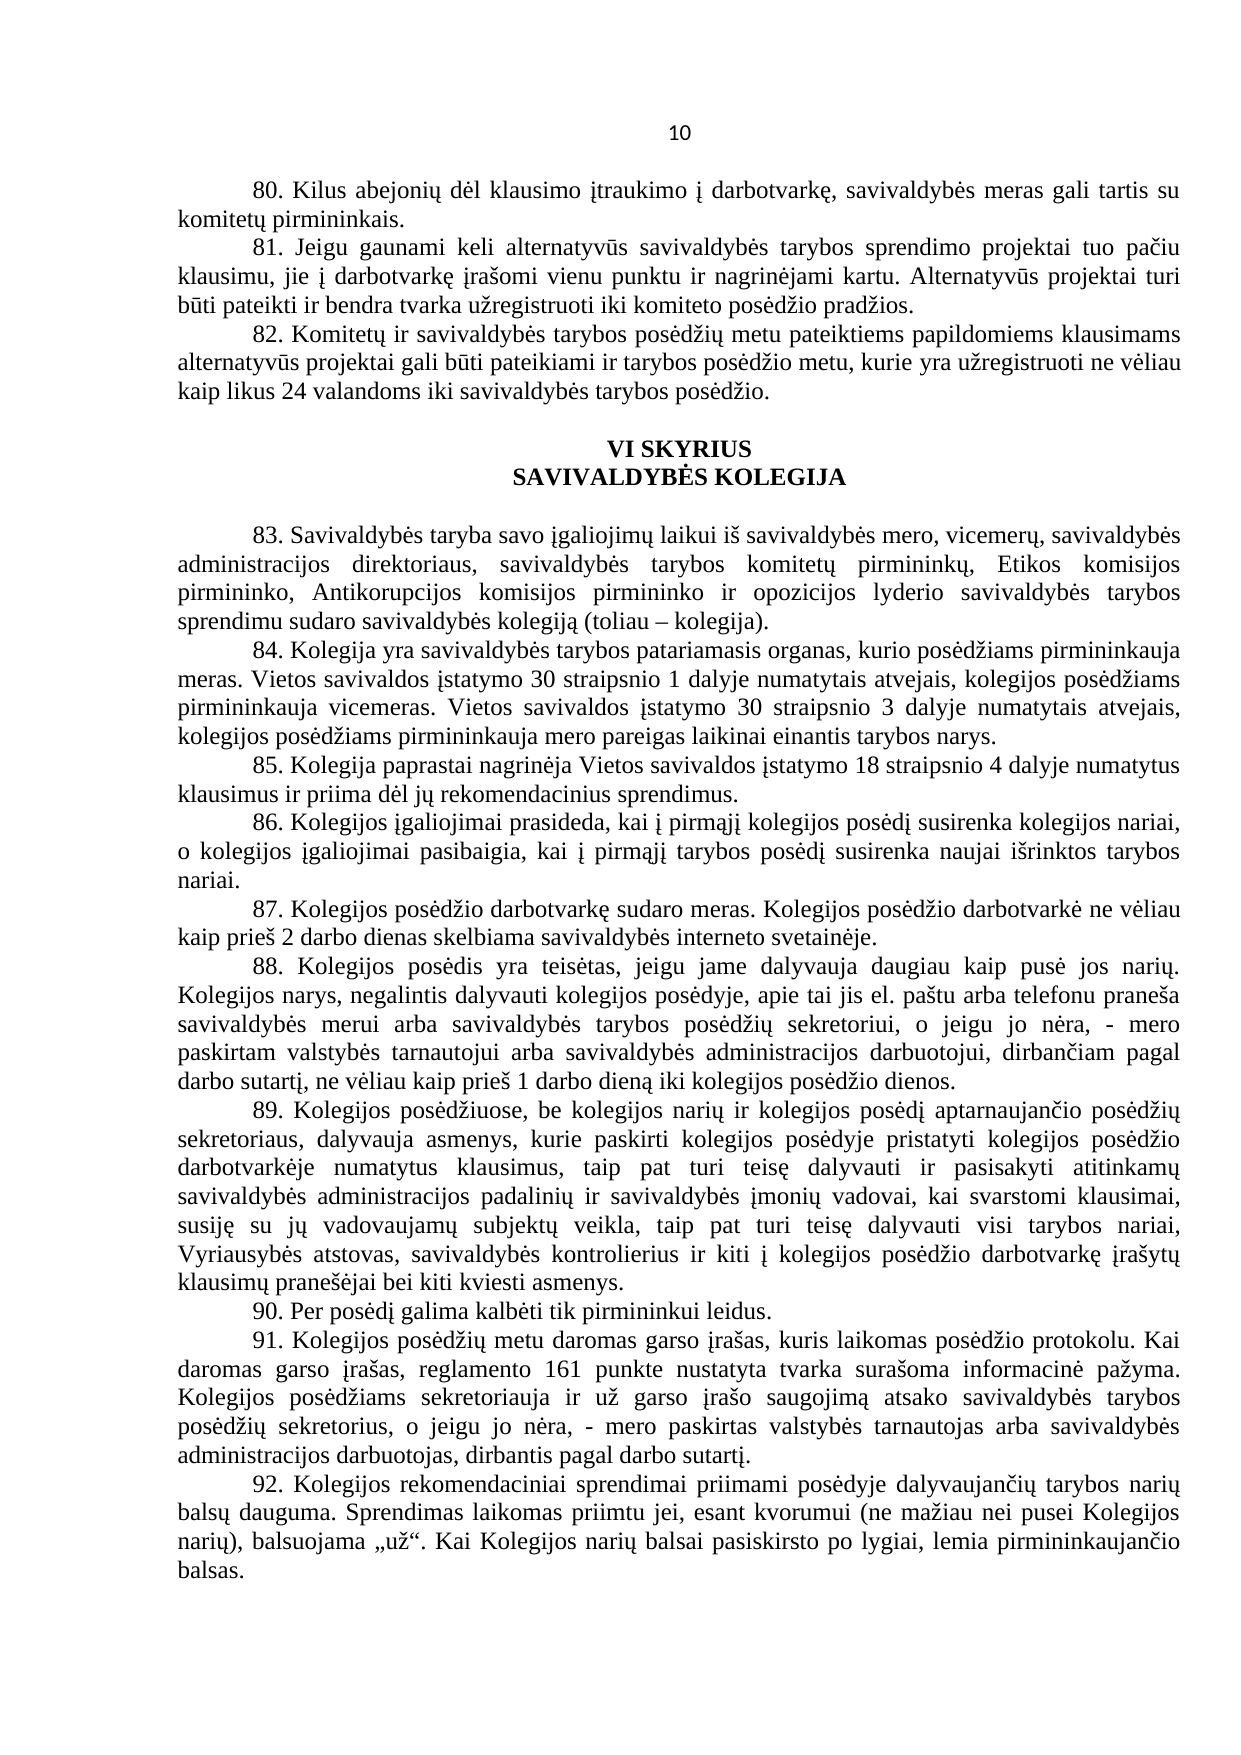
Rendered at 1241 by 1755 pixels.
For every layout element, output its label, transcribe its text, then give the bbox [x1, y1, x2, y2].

text VI SKYRIUS [177, 434, 1181, 462]
text 87. Kolegijos posėdžio darbotvarkę sudaro meras. Kolegijos posėdžio darbotvarkė ne vėliau kaip prieš 2 darbo dienas skelbiama savivaldybės interneto svetainėje. [177, 894, 1181, 951]
text 80. Kilus abejonių dėl klausimo įtraukimo į darbotvarkę, savivaldybės meras gali tartis su komitetų pirmininkais. [177, 175, 1181, 232]
text 89. Kolegijos posėdžiuose, be kolegijos narių ir kolegijos posėdį aptarnaujančio posėdžių sekretoriaus, dalyvauja asmenys, kurie paskirti kolegijos posėdyje pristatyti kolegijos posėdžio darbotvarkėje numatytus klausimus, taip pat turi teisę dalyvauti ir pasisakyti atitinkamų savivaldybės administracijos padalinių ir savivaldybės įmonių vadovai, kai svarstomi klausimai, susiję su jų vadovaujamų subjektų veikla, taip pat turi teisę dalyvauti visi tarybos nariai, Vyriausybės atstovas, savivaldybės kontrolierius ir kiti į kolegijos posėdžio darbotvarkę įrašytų klausimų pranešėjai bei kiti kviesti asmenys. [177, 1095, 1181, 1296]
text 92. Kolegijos rekomendaciniai sprendimai priimami posėdyje dalyvaujančių tarybos narių balsų dauguma. Sprendimas laikomas priimtu jei, esant kvorumui (ne mažiau nei pusei Kolegijos narių), balsuojama „už“. Kai Kolegijos narių balsai pasiskirsto po lygiai, lemia pirmininkaujančio balsas. [177, 1469, 1181, 1584]
text 84. Kolegija yra savivaldybės tarybos patariamasis organas, kurio posėdžiams pirmininkauja meras. Vietos savivaldos įstatymo 30 straipsnio 1 dalyje numatytais atvejais, kolegijos posėdžiams pirmininkauja vicemeras. Vietos savivaldos įstatymo 30 straipsnio 3 dalyje numatytais atvejais, kolegijos posėdžiams pirmininkauja mero pareigas laikinai einantis tarybos narys. [177, 635, 1181, 750]
text 81. Jeigu gaunami keli alternatyvūs savivaldybės tarybos sprendimo projektai tuo pačiu klausimu, jie į darbotvarkę įrašomi vienu punktu ir nagrinėjami kartu. Alternatyvūs projektai turi būti pateikti ir bendra tvarka užregistruoti iki komiteto posėdžio pradžios. [177, 232, 1181, 319]
text 88. Kolegijos posėdis yra teisėtas, jeigu jame dalyvauja daugiau kaip pusė jos narių. Kolegijos narys, negalintis dalyvauti kolegijos posėdyje, apie tai jis el. paštu arba telefonu praneša savivaldybės merui arba savivaldybės tarybos posėdžių sekretoriui, o jeigu jo nėra, - mero paskirtam valstybės tarnautojui arba savivaldybės administracijos darbuotojui, dirbančiam pagal darbo sutartį, ne vėliau kaip prieš 1 darbo dieną iki kolegijos posėdžio dienos. [177, 951, 1181, 1095]
text 85. Kolegija paprastai nagrinėja Vietos savivaldos įstatymo 18 straipsnio 4 dalyje numatytus klausimus ir priima dėl jų rekomendacinius sprendimus. [177, 750, 1181, 807]
text 86. Kolegijos įgaliojimai prasideda, kai į pirmąjį kolegijos posėdį susirenka kolegijos nariai, o kolegijos įgaliojimai pasibaigia, kai į pirmąjį tarybos posėdį susirenka naujai išrinktos tarybos nariai. [177, 807, 1181, 894]
text 82. Komitetų ir savivaldybės tarybos posėdžių metu pateiktiems papildomiems klausimams alternatyvūs projektai gali būti pateikiami ir tarybos posėdžio metu, kurie yra užregistruoti ne vėliau kaip likus 24 valandoms iki savivaldybės tarybos posėdžio. [177, 319, 1181, 405]
text 83. Savivaldybės taryba savo įgaliojimų laikui iš savivaldybės mero, vicemerų, savivaldybės administracijos direktoriaus, savivaldybės tarybos komitetų pirmininkų, Etikos komisijos pirmininko, Antikorupcijos komisijos pirmininko ir opozicijos lyderio savivaldybės tarybos sprendimu sudaro savivaldybės kolegiją (toliau – kolegija). [177, 520, 1181, 635]
text SAVIVALDYBĖS KOLEGIJA [177, 462, 1181, 491]
text 90. Per posėdį galima kalbėti tik pirmininkui leidus. [177, 1296, 1181, 1325]
text 91. Kolegijos posėdžių metu daromas garso įrašas, kuris laikomas posėdžio protokolu. Kai daromas garso įrašas, reglamento 161 punkte nustatyta tvarka surašoma informacinė pažyma. Kolegijos posėdžiams sekretoriauja ir už garso įrašo saugojimą atsako savivaldybės tarybos posėdžių sekretorius, o jeigu jo nėra, - mero paskirtas valstybės tarnautojas arba savivaldybės administracijos darbuotojas, dirbantis pagal darbo sutartį. [177, 1325, 1181, 1469]
